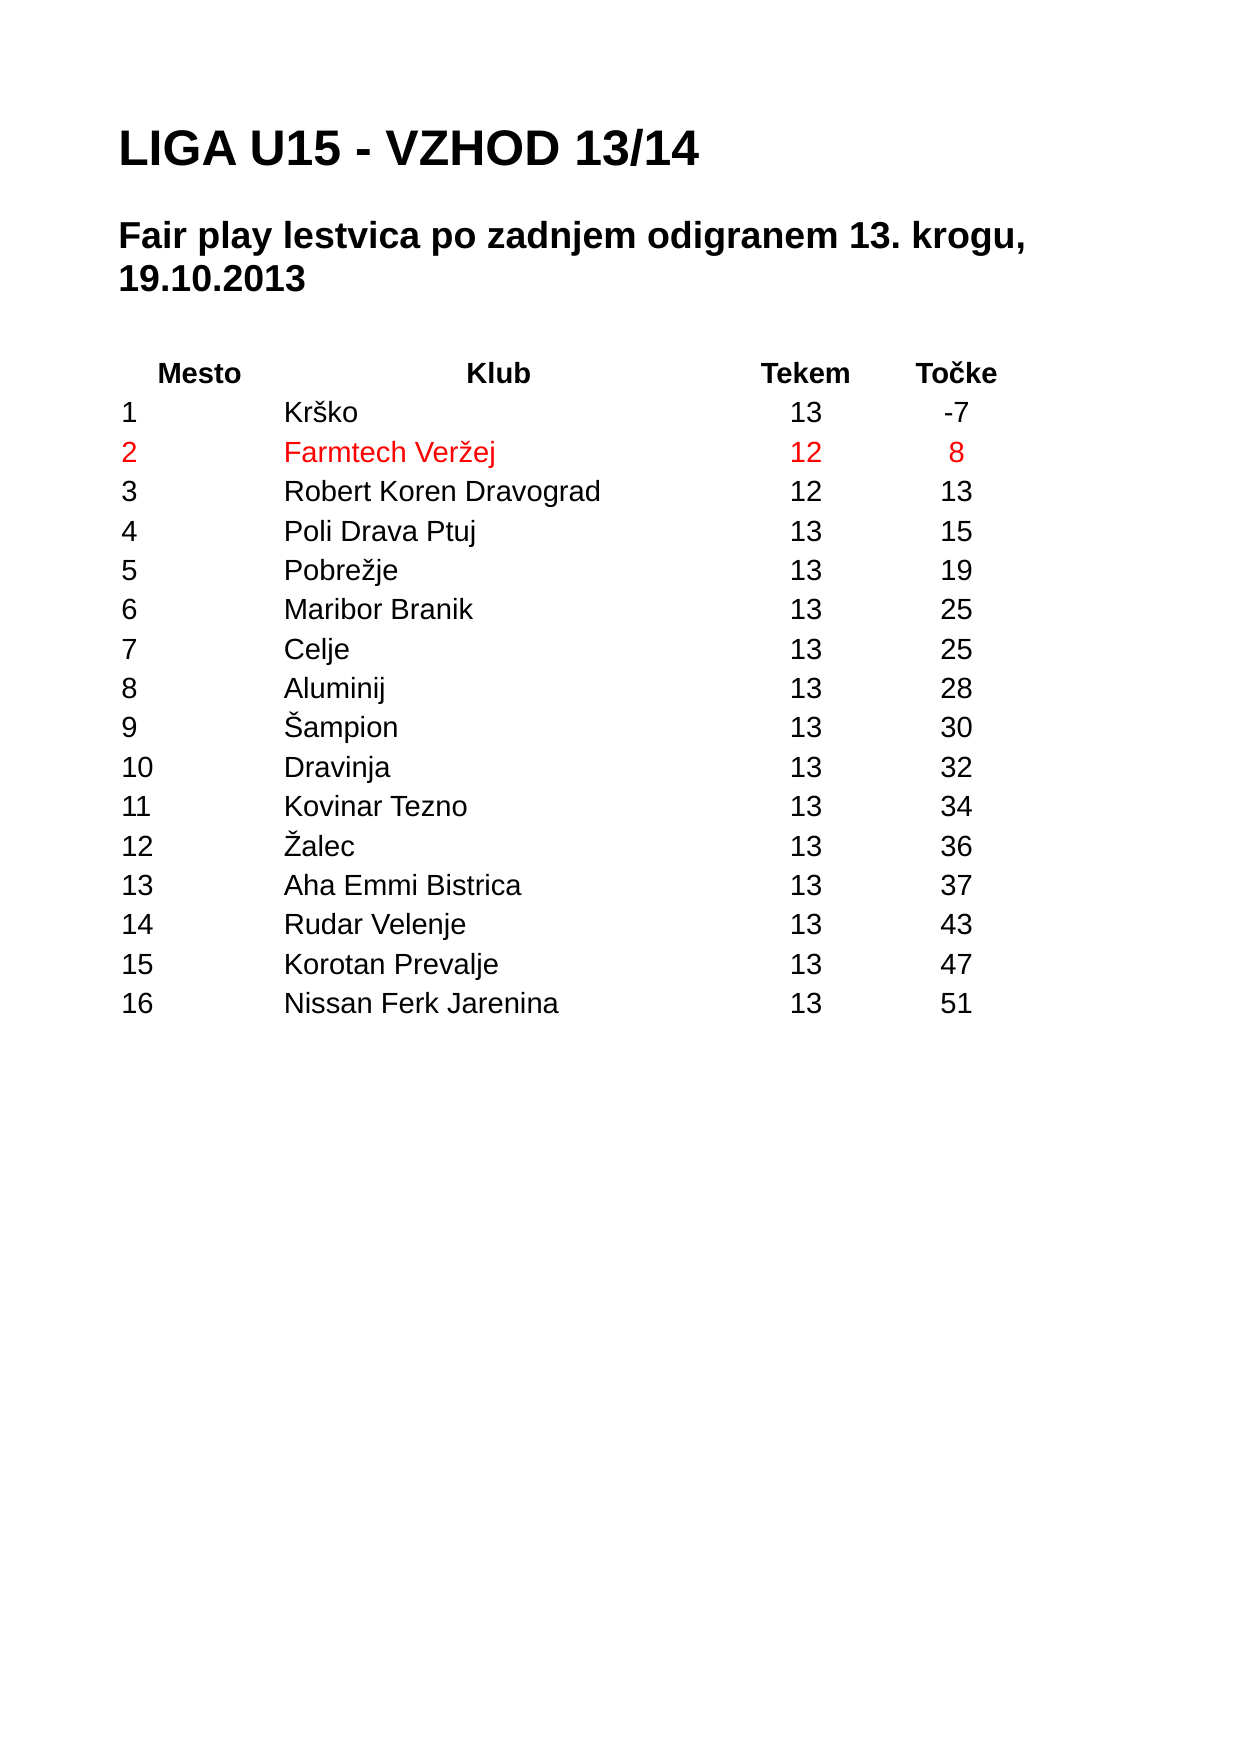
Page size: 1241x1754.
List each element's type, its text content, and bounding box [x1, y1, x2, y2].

table_cell Krško [281, 393, 717, 432]
table_cell Dravinja [281, 747, 717, 786]
table_cell 13 [717, 550, 895, 589]
table_cell 43 [895, 904, 1018, 944]
table_cell 14 [118, 904, 281, 944]
table_cell Maribor Branik [281, 589, 717, 629]
table_cell 13 [717, 865, 895, 904]
table_cell 30 [895, 708, 1018, 747]
table_cell 34 [895, 786, 1018, 826]
table_cell 28 [895, 668, 1018, 707]
table_cell 32 [895, 747, 1018, 786]
table_cell 13 [717, 904, 895, 944]
table_cell 15 [118, 944, 281, 983]
table_cell 47 [895, 944, 1018, 983]
table_cell 12 [717, 432, 895, 471]
table_cell 8 [118, 668, 281, 707]
table_header Tekem [717, 353, 895, 392]
table_cell 10 [118, 747, 281, 786]
table_cell 51 [895, 983, 1018, 1022]
table_cell Aluminij [281, 668, 717, 707]
table_cell 13 [717, 511, 895, 550]
table_cell 13 [717, 589, 895, 629]
table_cell Kovinar Tezno [281, 786, 717, 826]
table_cell 37 [895, 865, 1018, 904]
table_cell 13 [717, 983, 895, 1022]
table_cell 25 [895, 589, 1018, 629]
table_cell 6 [118, 589, 281, 629]
table_cell Rudar Velenje [281, 904, 717, 944]
table_cell 13 [717, 786, 895, 826]
table_cell -7 [895, 393, 1018, 432]
table_cell Pobrežje [281, 550, 717, 589]
table_cell 13 [895, 471, 1018, 511]
table_header Točke [895, 353, 1018, 392]
table_cell 2 [118, 432, 281, 471]
table_cell 36 [895, 826, 1018, 865]
table_cell 13 [717, 944, 895, 983]
subtitle Fair play lestvica po zadnjem odigranem 13. krogu, 19.10.2013 [118, 213, 1122, 299]
table_cell 12 [118, 826, 281, 865]
table_cell 13 [717, 393, 895, 432]
table_cell Robert Koren Dravograd [281, 471, 717, 511]
table_cell 11 [118, 786, 281, 826]
table_cell 7 [118, 629, 281, 668]
table_cell Farmtech Veržej [281, 432, 717, 471]
table_cell Poli Drava Ptuj [281, 511, 717, 550]
table_cell Šampion [281, 708, 717, 747]
table_cell Aha Emmi Bistrica [281, 865, 717, 904]
table_cell 13 [118, 865, 281, 904]
table_cell 13 [717, 629, 895, 668]
table_cell Korotan Prevalje [281, 944, 717, 983]
table_cell 9 [118, 708, 281, 747]
table_cell Nissan Ferk Jarenina [281, 983, 717, 1022]
table_cell 3 [118, 471, 281, 511]
table_cell 13 [717, 668, 895, 707]
table_cell 19 [895, 550, 1018, 589]
table_header Mesto [118, 353, 281, 392]
table_cell 13 [717, 708, 895, 747]
subtitle LIGA U15 - VZHOD 13/14 [118, 118, 1122, 176]
table_cell 15 [895, 511, 1018, 550]
table_cell 4 [118, 511, 281, 550]
table_cell Celje [281, 629, 717, 668]
table_cell 1 [118, 393, 281, 432]
table_cell 16 [118, 983, 281, 1022]
table_cell Žalec [281, 826, 717, 865]
table_cell 12 [717, 471, 895, 511]
table_cell 13 [717, 747, 895, 786]
table_cell 8 [895, 432, 1018, 471]
table_header Klub [281, 353, 717, 392]
table_cell 25 [895, 629, 1018, 668]
table_cell 13 [717, 826, 895, 865]
table_cell 5 [118, 550, 281, 589]
